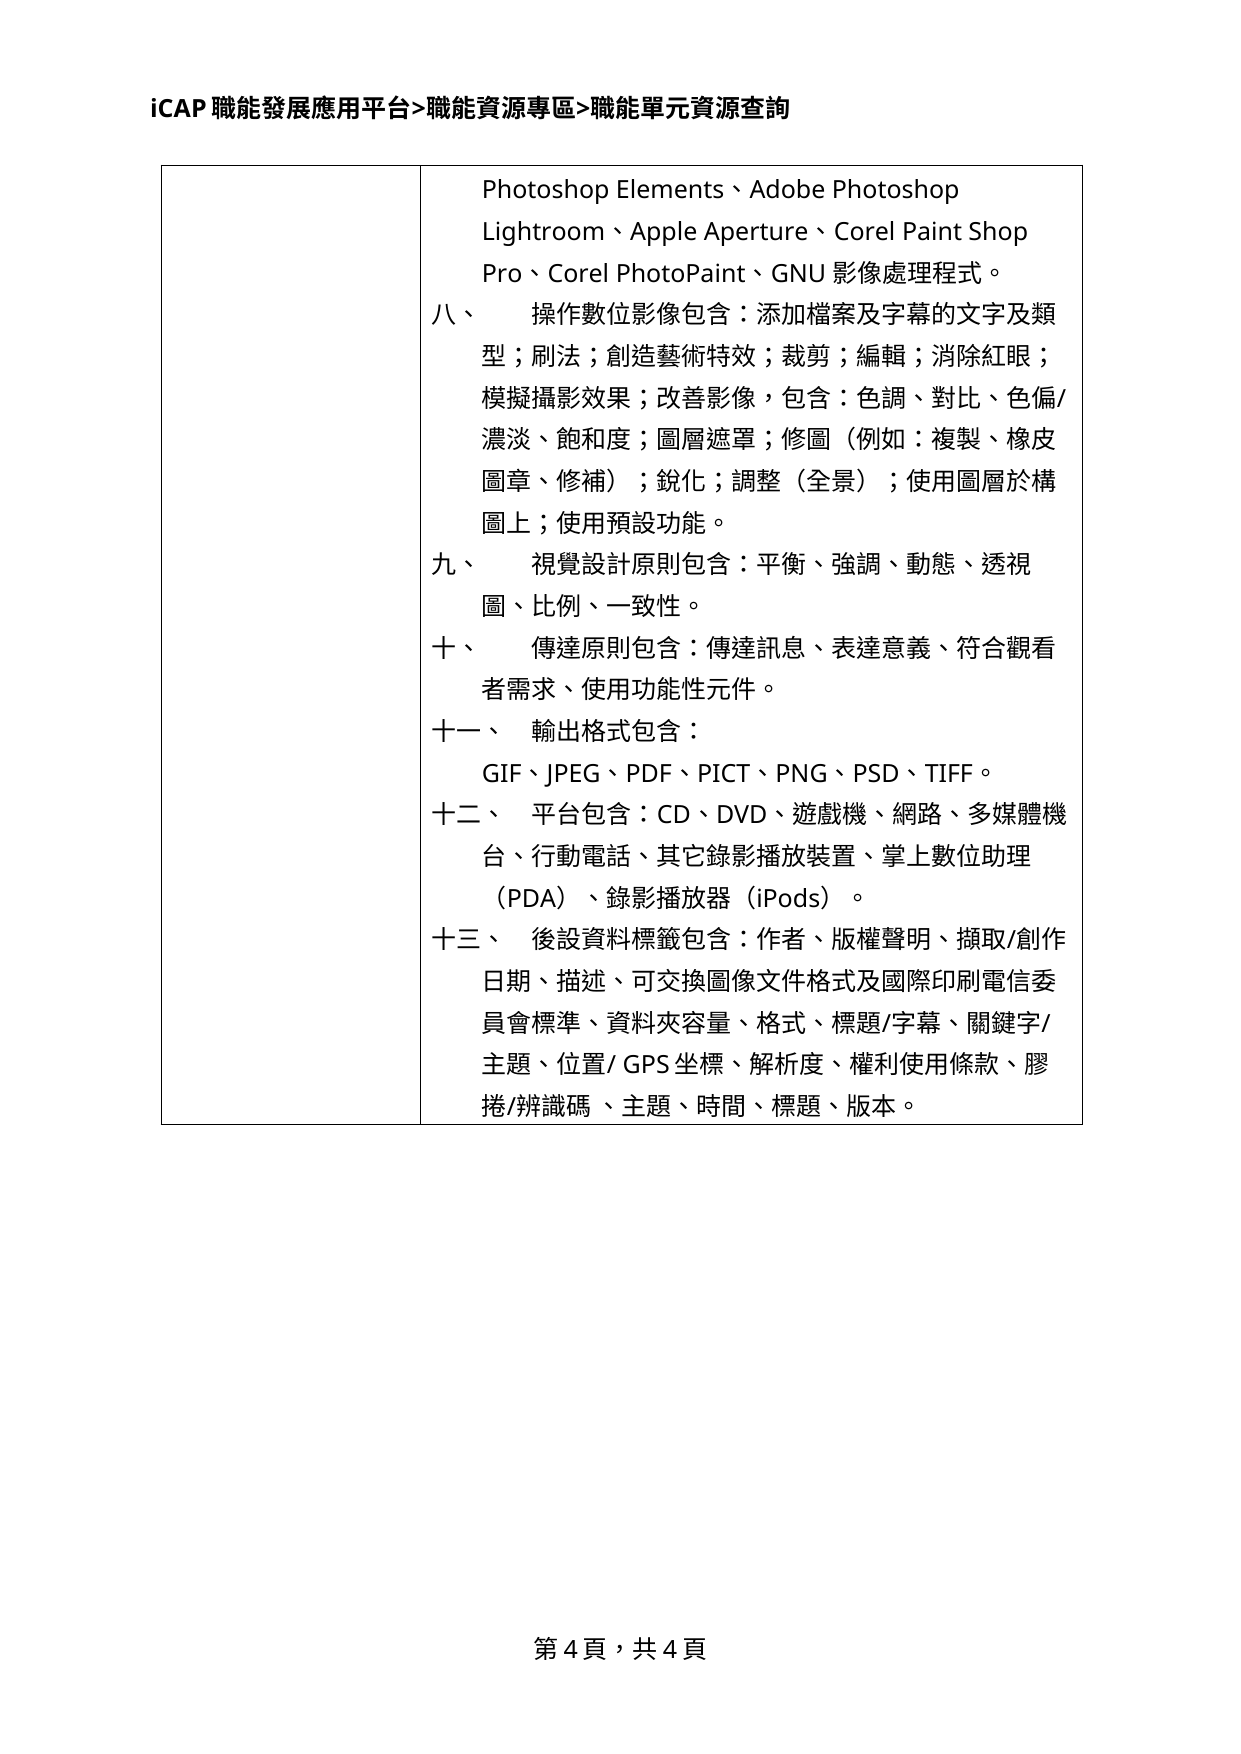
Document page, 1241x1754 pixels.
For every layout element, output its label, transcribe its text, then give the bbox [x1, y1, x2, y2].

table_cell [162, 166, 420, 1124]
table_cell Photoshop Elements、Adobe Photoshop Lightroom、Apple Aperture、Corel Paint Shop Pro、Corel PhotoPaint、GNU 影像處理程式。 操作數位影像包含：添加檔案及字幕的文字及類型；刷法；創造藝術特效；裁剪；編輯；消除紅眼；模擬攝影效果；改善影像，包含：色調、對比、色偏/濃淡、飽和度；圖層遮罩；修圖（例如：複製、橡皮圖章、修補）；銳化；調整（全景）；使用圖層於構圖上；使用預設功能。 視覺設計原則包含：平衡、強調、動態、透視圖、比例、一致性。 傳達原則包含：傳達訊息、表達意義、符合觀看者需求、使用功能性元件。 輸出格式包含：GIF、JPEG、PDF、PICT、PNG、PSD、TIFF。 平台包含：CD、DVD、遊戲機、網路、多媒體機台、行動電話、其它錄影播放裝置、掌上數位助理（PDA）、錄影播放器（iPods）。 後設資料標籤包含：作者、版權聲明、擷取/創作日期、描述、可交換圖像文件格式及國際印刷電信委員會標準、資料夾容量、格式、標題/字幕、關鍵字/主題、位置/ GPS坐標、解析度、權利使用條款、膠捲/辨識碼 、主題、時間、標題、版本。 [421, 166, 1082, 1124]
